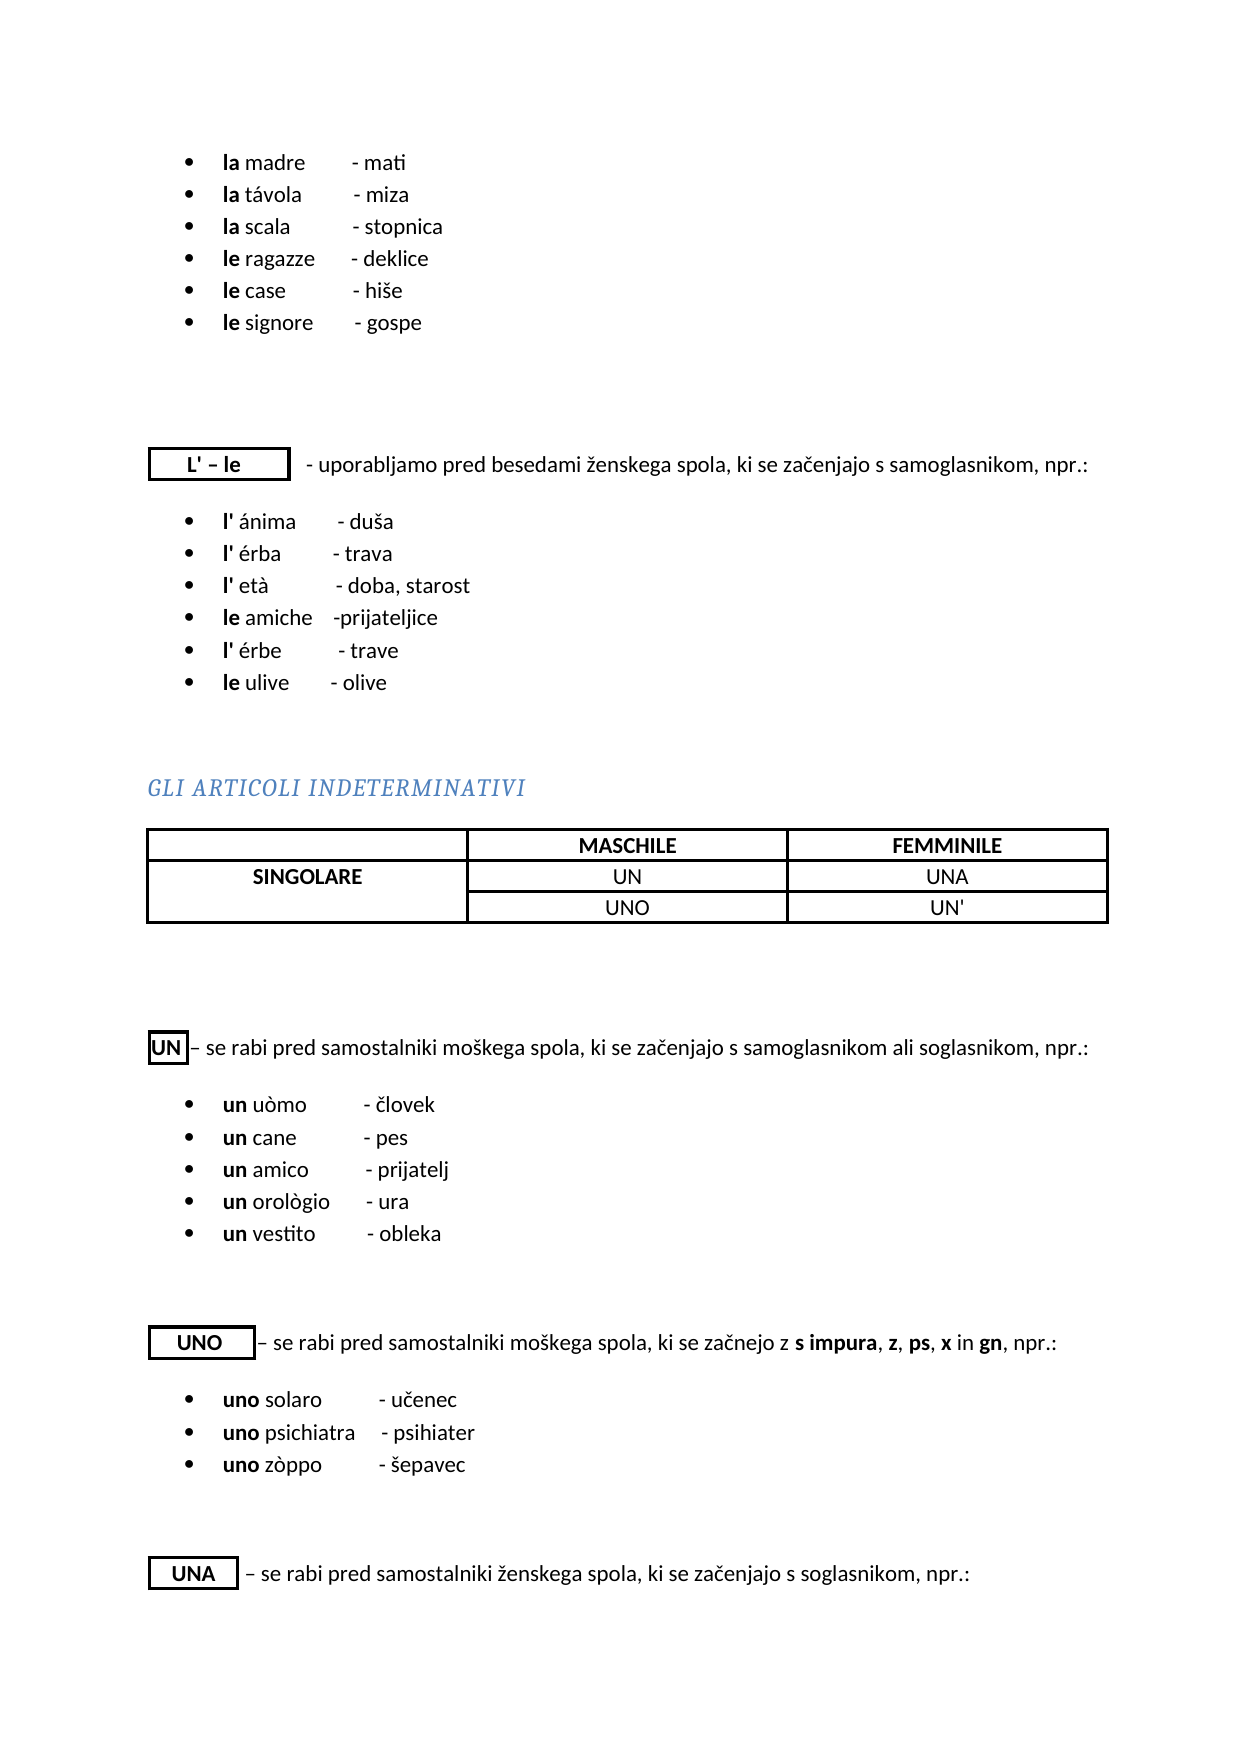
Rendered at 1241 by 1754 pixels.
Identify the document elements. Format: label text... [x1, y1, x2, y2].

text L' – le [151, 450, 287, 478]
list le amiche -prijateljice [185, 603, 1093, 632]
list uno psichiatra - psihiater [185, 1418, 1093, 1446]
table_cell SINGOLARE [149, 862, 466, 890]
subtitle GLI ARTICOLI INDETERMINATIVI [148, 774, 1093, 803]
text UNA [151, 1559, 236, 1587]
text UNO [151, 1329, 253, 1357]
text – se rabi pred samostalniki moškega spola, ki se začnejo z s impura, z, ps, x in gn, npr.: [256, 1325, 1093, 1360]
list la scala - stopnica [185, 212, 1093, 240]
list le case - hiše [185, 276, 1093, 304]
list un orològio - ura [185, 1187, 1093, 1215]
table_header MASCHILE [469, 831, 786, 859]
list la távola - miza [185, 180, 1093, 208]
table_header [149, 831, 466, 859]
list uno zòppo - šepavec [185, 1450, 1093, 1478]
list uno solaro - učenec [185, 1386, 1093, 1414]
text – se rabi pred samostalniki moškega spola, ki se začenjajo s samoglasnikom ali soglasnikom, npr.: [189, 1030, 1093, 1065]
list le ulive - olive [185, 668, 1093, 696]
list l' età - doba, starost [185, 571, 1093, 599]
list un cane - pes [185, 1123, 1093, 1151]
list la madre - mati [185, 148, 1093, 176]
table_cell [149, 890, 466, 921]
list l' ánima - duša [185, 507, 1093, 535]
list un uòmo - človek [185, 1091, 1093, 1119]
table_cell UNO [469, 893, 786, 921]
table_cell UN' [789, 893, 1106, 921]
text - uporabljamo pred besedami ženskega spola, ki se začenjajo s samoglasnikom, npr.: [291, 447, 1093, 481]
table_cell UN [469, 862, 786, 890]
text UN [151, 1034, 186, 1062]
list le signore - gospe [185, 308, 1093, 337]
text – se rabi pred samostalniki ženskega spola, ki se začenjajo s soglasnikom, npr.: [239, 1556, 1093, 1590]
table_header FEMMINILE [789, 831, 1106, 859]
list l' érbe - trave [185, 636, 1093, 664]
list un vestito - obleka [185, 1219, 1093, 1247]
list un amico - prijatelj [185, 1155, 1093, 1183]
table_cell UNA [789, 862, 1106, 890]
list le ragazze - deklice [185, 244, 1093, 272]
list l' érba - trava [185, 539, 1093, 567]
